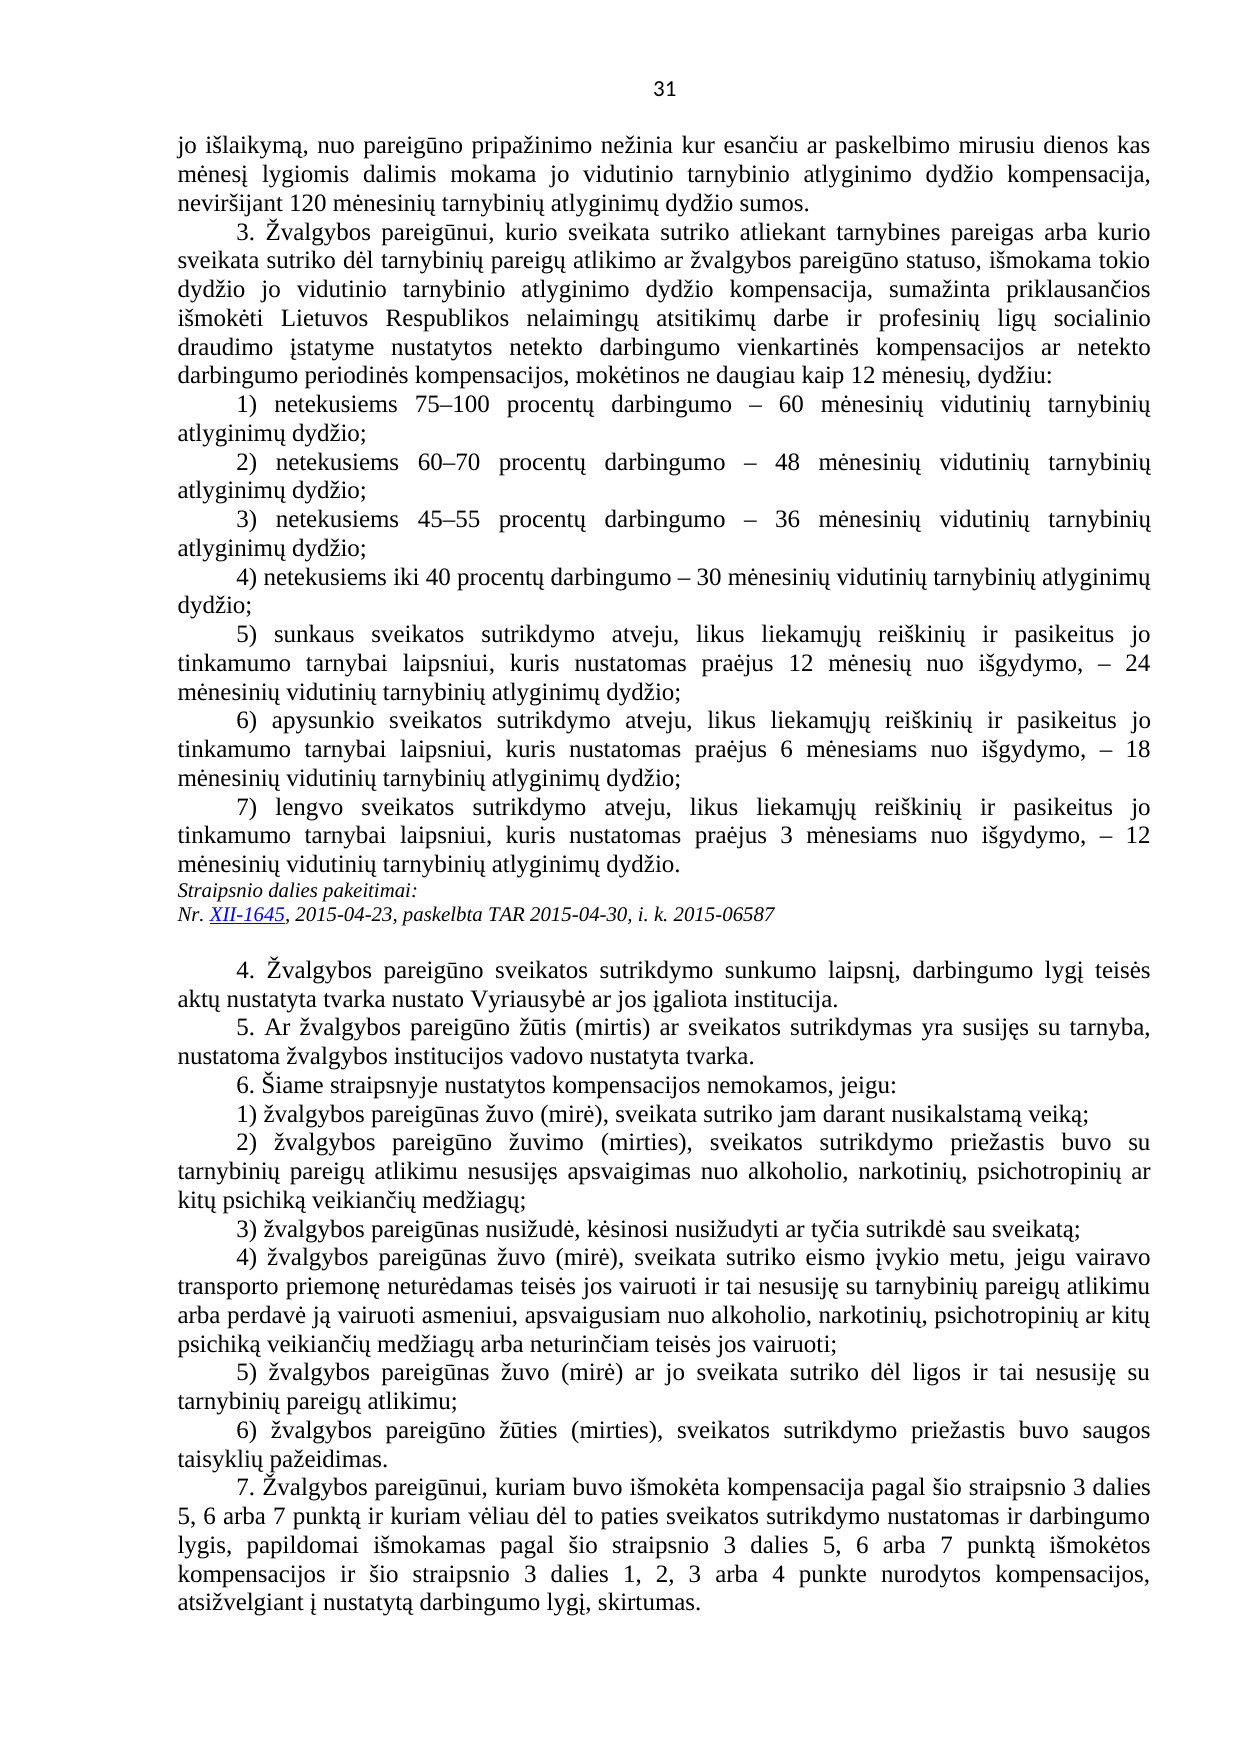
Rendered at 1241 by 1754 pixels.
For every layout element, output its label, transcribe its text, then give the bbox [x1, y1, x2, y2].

text 4) netekusiems iki 40 procentų darbingumo – 30 mėnesinių vidutinių tarnybinių atlyginimų dydžio; [177, 562, 1152, 619]
text 5. Ar žvalgybos pareigūno žūtis (mirtis) ar sveikatos sutrikdymas yra susijęs su tarnyba, nustatoma žvalgybos institucijos vadovo nustatyta tvarka. [177, 1012, 1152, 1070]
text 1) netekusiems 75–100 procentų darbingumo – 60 mėnesinių vidutinių tarnybinių atlyginimų dydžio; [177, 389, 1152, 447]
text 7) lengvo sveikatos sutrikdymo atveju, likus liekamųjų reiškinių ir pasikeitus jo tinkamumo tarnybai laipsniui, kuris nustatomas praėjus 3 mėnesiams nuo išgydymo, – 12 mėnesinių vidutinių tarnybinių atlyginimų dydžio. [177, 792, 1152, 878]
text 2) žvalgybos pareigūno žuvimo (mirties), sveikatos sutrikdymo priežastis buvo su tarnybinių pareigų atlikimu nesusijęs apsvaigimas nuo alkoholio, narkotinių, psichotropinių ar kitų psichiką veikiančių medžiagų; [177, 1127, 1152, 1214]
text 6) žvalgybos pareigūno žūties (mirties), sveikatos sutrikdymo priežastis buvo saugos taisyklių pažeidimas. [177, 1415, 1152, 1472]
text 6) apysunkio sveikatos sutrikdymo atveju, likus liekamųjų reiškinių ir pasikeitus jo tinkamumo tarnybai laipsniui, kuris nustatomas praėjus 6 mėnesiams nuo išgydymo, – 18 mėnesinių vidutinių tarnybinių atlyginimų dydžio; [177, 706, 1152, 792]
text 3) žvalgybos pareigūnas nusižudė, kėsinosi nusižudyti ar tyčia sutrikdė sau sveikatą; [177, 1214, 1152, 1242]
text 2) netekusiems 60–70 procentų darbingumo – 48 mėnesinių vidutinių tarnybinių atlyginimų dydžio; [177, 447, 1152, 504]
text 3) netekusiems 45–55 procentų darbingumo – 36 mėnesinių vidutinių tarnybinių atlyginimų dydžio; [177, 504, 1152, 562]
text 5) žvalgybos pareigūnas žuvo (mirė) ar jo sveikata sutriko dėl ligos ir tai nesusiję su tarnybinių pareigų atlikimu; [177, 1357, 1152, 1415]
text Nr. XII-1645, 2015-04-23, paskelbta TAR 2015-04-30, i. k. 2015-06587 [177, 902, 1152, 926]
text 5) sunkaus sveikatos sutrikdymo atveju, likus liekamųjų reiškinių ir pasikeitus jo tinkamumo tarnybai laipsniui, kuris nustatomas praėjus 12 mėnesių nuo išgydymo, – 24 mėnesinių vidutinių tarnybinių atlyginimų dydžio; [177, 619, 1152, 706]
text jo išlaikymą, nuo pareigūno pripažinimo nežinia kur esančiu ar paskelbimo mirusiu dienos kas mėnesį lygiomis dalimis mokama jo vidutinio tarnybinio atlyginimo dydžio kompensacija, neviršijant 120 mėnesinių tarnybinių atlyginimų dydžio sumos. [177, 131, 1152, 217]
text 4. Žvalgybos pareigūno sveikatos sutrikdymo sunkumo laipsnį, darbingumo lygį teisės aktų nustatyta tvarka nustato Vyriausybė ar jos įgaliota institucija. [177, 955, 1152, 1012]
text 4) žvalgybos pareigūnas žuvo (mirė), sveikata sutriko eismo įvykio metu, jeigu vairavo transporto priemonę neturėdamas teisės jos vairuoti ir tai nesusiję su tarnybinių pareigų atlikimu arba perdavė ją vairuoti asmeniui, apsvaigusiam nuo alkoholio, narkotinių, psichotropinių ar kitų psichiką veikiančių medžiagų arba neturinčiam teisės jos vairuoti; [177, 1242, 1152, 1357]
text 6. Šiame straipsnyje nustatytos kompensacijos nemokamos, jeigu: [177, 1070, 1152, 1099]
text 1) žvalgybos pareigūnas žuvo (mirė), sveikata sutriko jam darant nusikalstamą veiką; [177, 1099, 1152, 1127]
text 3. Žvalgybos pareigūnui, kurio sveikata sutriko atliekant tarnybines pareigas arba kurio sveikata sutriko dėl tarnybinių pareigų atlikimo ar žvalgybos pareigūno statuso, išmokama tokio dydžio jo vidutinio tarnybinio atlyginimo dydžio kompensacija, sumažinta priklausančios išmokėti Lietuvos Respublikos nelaimingų atsitikimų darbe ir profesinių ligų socialinio draudimo įstatyme nustatytos netekto darbingumo vienkartinės kompensacijos ar netekto darbingumo periodinės kompensacijos, mokėtinos ne daugiau kaip 12 mėnesių, dydžiu: [177, 217, 1152, 389]
text Straipsnio dalies pakeitimai: [177, 878, 1152, 902]
text 7. Žvalgybos pareigūnui, kuriam buvo išmokėta kompensacija pagal šio straipsnio 3 dalies 5, 6 arba 7 punktą ir kuriam vėliau dėl to paties sveikatos sutrikdymo nustatomas ir darbingumo lygis, papildomai išmokamas pagal šio straipsnio 3 dalies 5, 6 arba 7 punktą išmokėtos kompensacijos ir šio straipsnio 3 dalies 1, 2, 3 arba 4 punkte nurodytos kompensacijos, atsižvelgiant į nustatytą darbingumo lygį, skirtumas. [177, 1472, 1152, 1616]
